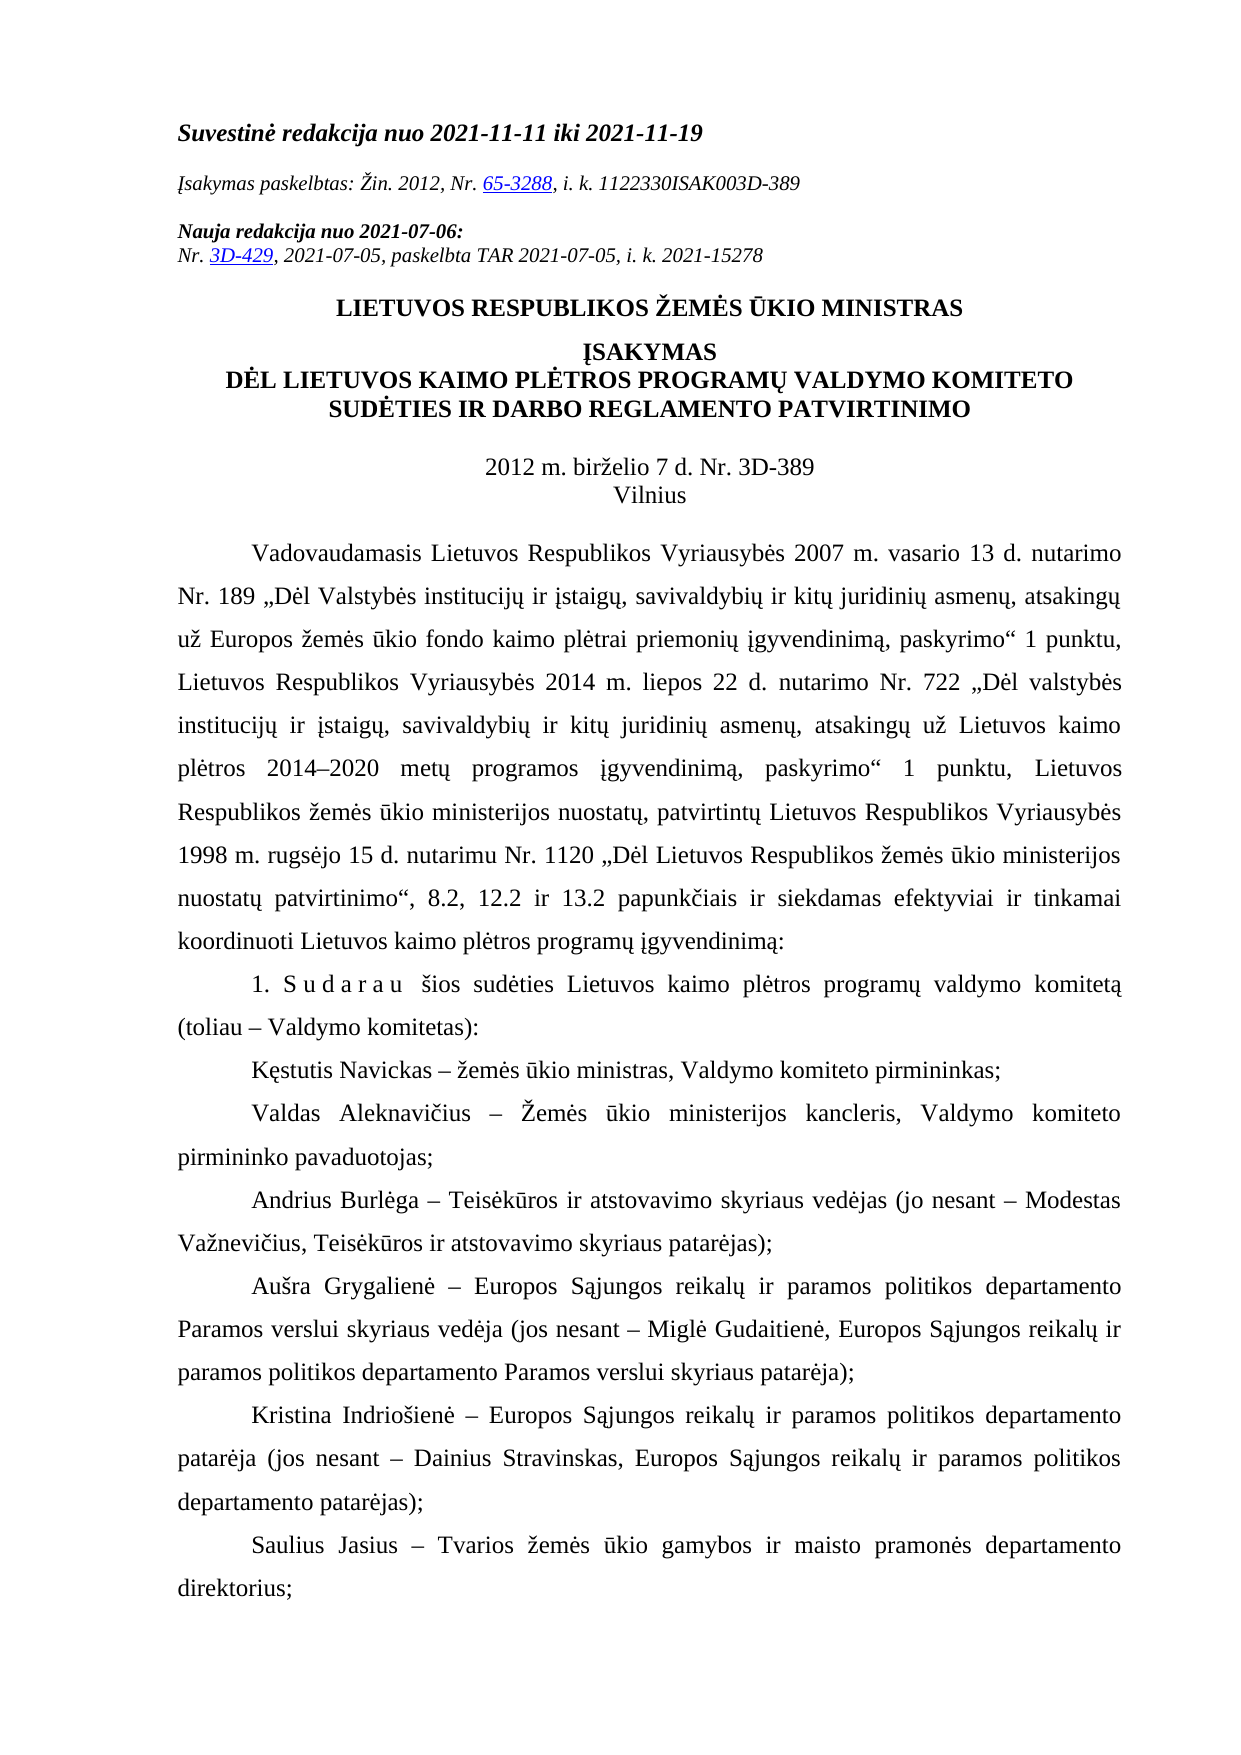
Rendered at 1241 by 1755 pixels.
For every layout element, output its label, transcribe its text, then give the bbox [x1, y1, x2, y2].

text Saulius Jasius – Tvarios žemės ūkio gamybos ir maisto pramonės departamento direktorius; [177, 1530, 1122, 1602]
text Įsakymas paskelbtas: Žin. 2012, Nr. 65-3288, i. k. 1122330ISAK003D-389 [177, 171, 1122, 195]
text Valdas Aleknavičius – Žemės ūkio ministerijos kancleris, Valdymo komiteto pirmininko pavaduotojas; [177, 1098, 1122, 1170]
text 1. Sudarau šios sudėties Lietuvos kaimo plėtros programų valdymo komitetą (toliau – Valdymo komitetas): [177, 969, 1122, 1041]
text Vadovaudamasis Lietuvos Respublikos Vyriausybės 2007 m. vasario 13 d. nutarimo Nr. 189 „Dėl Valstybės institucijų ir įstaigų, savivaldybių ir kitų juridinių asmenų, atsakingų už Europos žemės ūkio fondo kaimo plėtrai priemonių įgyvendinimą, paskyrimo“ 1 punktu, Lietuvos Respublikos Vyriausybės 2014 m. liepos 22 d. nutarimo Nr. 722 „Dėl valstybės institucijų ir įstaigų, savivaldybių ir kitų juridinių asmenų, atsakingų už Lietuvos kaimo plėtros 2014–2020 metų programos įgyvendinimą, paskyrimo“ 1 punktu, Lietuvos Respublikos žemės ūkio ministerijos nuostatų, patvirtintų Lietuvos Respublikos Vyriausybės 1998 m. rugsėjo 15 d. nutarimu Nr. 1120 „Dėl Lietuvos Respublikos žemės ūkio ministerijos nuostatų patvirtinimo“, 8.2, 12.2 ir 13.2 papunkčiais ir siekdamas efektyviai ir tinkamai koordinuoti Lietuvos kaimo plėtros programų įgyvendinimą: [177, 538, 1122, 955]
text ĮSAKYMAS [177, 337, 1122, 365]
text Nr. 3D-429, 2021-07-05, paskelbta TAR 2021-07-05, i. k. 2021-15278 [177, 243, 1122, 267]
text Kristina Indriošienė – Europos Sąjungos reikalų ir paramos politikos departamento patarėja (jos nesant – Dainius Stravinskas, Europos Sąjungos reikalų ir paramos politikos departamento patarėjas); [177, 1400, 1122, 1515]
text Andrius Burlėga – Teisėkūros ir atstovavimo skyriaus vedėjas (jo nesant – Modestas Važnevičius, Teisėkūros ir atstovavimo skyriaus patarėjas); [177, 1185, 1122, 1257]
text Nauja redakcija nuo 2021-07-06: [177, 219, 1122, 243]
text Aušra Grygalienė – Europos Sąjungos reikalų ir paramos politikos departamento Paramos verslui skyriaus vedėja (jos nesant – Miglė Gudaitienė, Europos Sąjungos reikalų ir paramos politikos departamento Paramos verslui skyriaus patarėja); [177, 1271, 1122, 1386]
text LIETUVOS RESPUBLIKOS ŽEMĖS ŪKIO MINISTRAS [177, 293, 1122, 322]
text Vilnius [177, 480, 1122, 509]
text Kęstutis Navickas – žemės ūkio ministras, Valdymo komiteto pirmininkas; [177, 1055, 1122, 1084]
text 2012 m. birželio 7 d. Nr. 3D-389 [177, 452, 1122, 480]
text DĖL LIETUVOS KAIMO PLĖTROS PROGRAMŲ VALDYMO KOMITETO SUDĖTIES IR DARBO REGLAMENTO PATVIRTINIMO [177, 365, 1122, 423]
text Suvestinė redakcija nuo 2021-11-11 iki 2021-11-19 [177, 118, 1122, 147]
